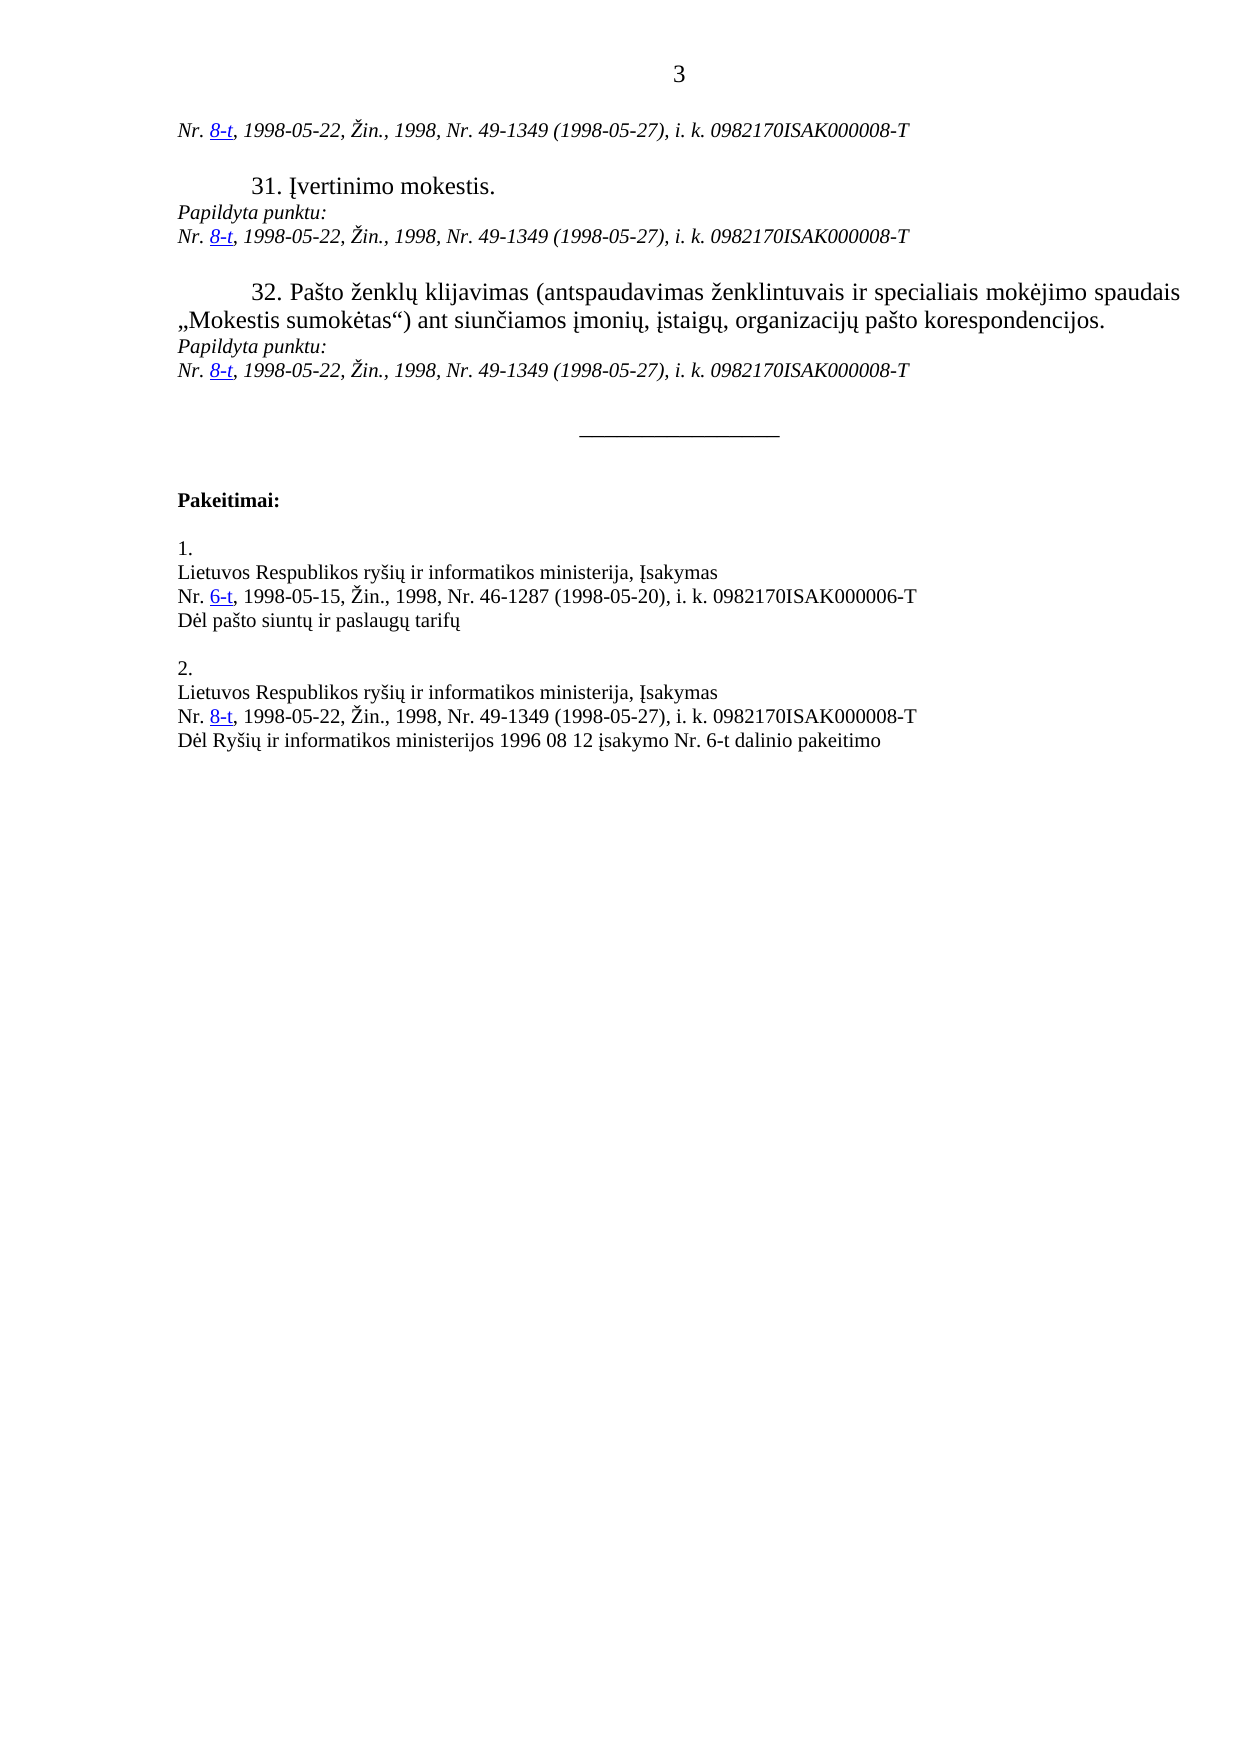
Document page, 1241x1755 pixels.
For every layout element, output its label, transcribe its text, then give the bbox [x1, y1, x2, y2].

text 32. Pašto ženklų klijavimas (antspaudavimas ženklintuvais ir specialiais mokėjimo spaudais „Mokestis sumokėtas“) ant siunčiamos įmonių, įstaigų, organizacijų pašto korespondencijos. [177, 277, 1181, 334]
text Nr. 8-t, 1998-05-22, Žin., 1998, Nr. 49-1349 (1998-05-27), i. k. 0982170ISAK000008-T [177, 118, 1181, 142]
text Dėl pašto siuntų ir paslaugų tarifų [177, 608, 1181, 632]
text 2. [177, 656, 1181, 680]
text Nr. 8-t, 1998-05-22, Žin., 1998, Nr. 49-1349 (1998-05-27), i. k. 0982170ISAK000008-T [177, 704, 1181, 728]
text 31. Įvertinimo mokestis. [177, 171, 1181, 200]
text Papildyta punktu: [177, 334, 1181, 358]
text Nr. 8-t, 1998-05-22, Žin., 1998, Nr. 49-1349 (1998-05-27), i. k. 0982170ISAK000008-T [177, 224, 1181, 248]
text Nr. 8-t, 1998-05-22, Žin., 1998, Nr. 49-1349 (1998-05-27), i. k. 0982170ISAK000008-T [177, 358, 1181, 382]
text Lietuvos Respublikos ryšių ir informatikos ministerija, Įsakymas [177, 680, 1181, 704]
text Pakeitimai: [177, 488, 1181, 512]
text Dėl Ryšių ir informatikos ministerijos 1996 08 12 įsakymo Nr. 6-t dalinio pakeitimo [177, 728, 1181, 752]
text Nr. 6-t, 1998-05-15, Žin., 1998, Nr. 46-1287 (1998-05-20), i. k. 0982170ISAK000006-T [177, 584, 1181, 608]
text Lietuvos Respublikos ryšių ir informatikos ministerija, Įsakymas [177, 560, 1181, 584]
text 1. [177, 536, 1181, 560]
text Papildyta punktu: [177, 200, 1181, 224]
text ________________ [177, 411, 1181, 440]
